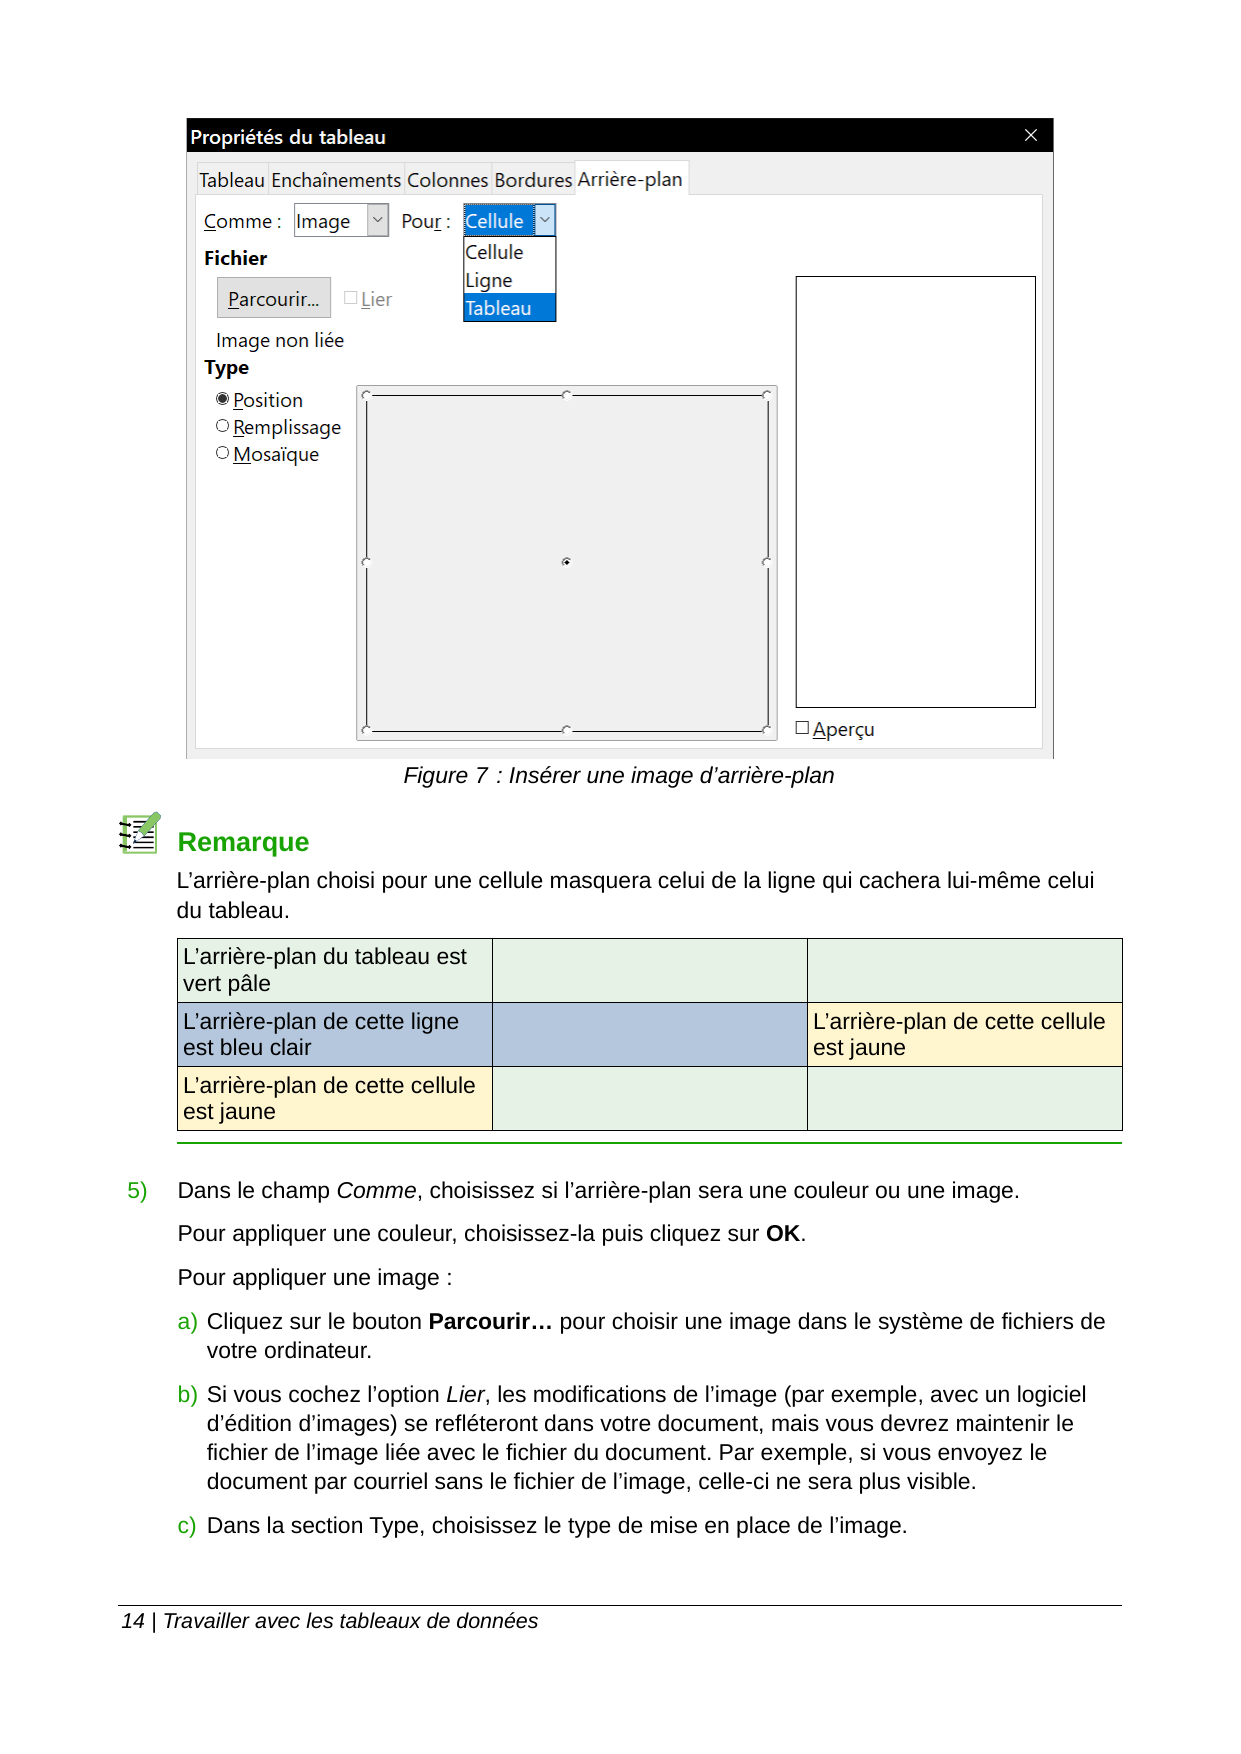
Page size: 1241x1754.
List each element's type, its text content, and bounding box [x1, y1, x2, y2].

list Pour appliquer une image : [148, 1261, 1122, 1290]
table_header [808, 939, 1122, 1002]
list Si vous cochez l’option Lier, les modifications de l’image (par exemple, avec un logiciel d’édition d’images) se refléteront dans votre document, mais vous devrez maintenir le fichier de l’image liée avec le fichier du document. Par exemple, si vous envoyez le document par courriel sans le fichier de l’image, celle-ci ne sera plus visible. [171, 1378, 1122, 1494]
list Dans la section Type, choisissez le type de mise en place de l’image. [171, 1509, 1122, 1538]
text Figure 7 : Insérer une image d’arrière-plan [118, 759, 1122, 788]
list Dans le champ Comme, choisissez si l’arrière-plan sera une couleur ou une image. [148, 1174, 1122, 1203]
table_cell [808, 1067, 1122, 1130]
table_cell L’arrière-plan de cette ligne est bleu clair [178, 1003, 492, 1066]
table_cell L’arrière-plan de cette cellule est jaune [178, 1067, 492, 1130]
list Pour appliquer une couleur, choisissez-la puis cliquez sur OK. [148, 1217, 1122, 1247]
table_cell [493, 1003, 807, 1066]
table_header [493, 939, 807, 1002]
picture [186, 118, 1054, 759]
table_header L’arrière-plan du tableau est vert pâle [178, 939, 492, 1002]
list Cliquez sur le bouton Parcourir… pour choisir une image dans le système de fichiers de votre ordinateur. [171, 1305, 1122, 1363]
list Remarque [118, 811, 1122, 857]
table_cell [493, 1067, 807, 1130]
table_cell L’arrière-plan de cette cellule est jaune [808, 1003, 1122, 1066]
text L’arrière-plan choisi pour une cellule masquera celui de la ligne qui cachera lui-même celui du tableau. [176, 864, 1122, 923]
